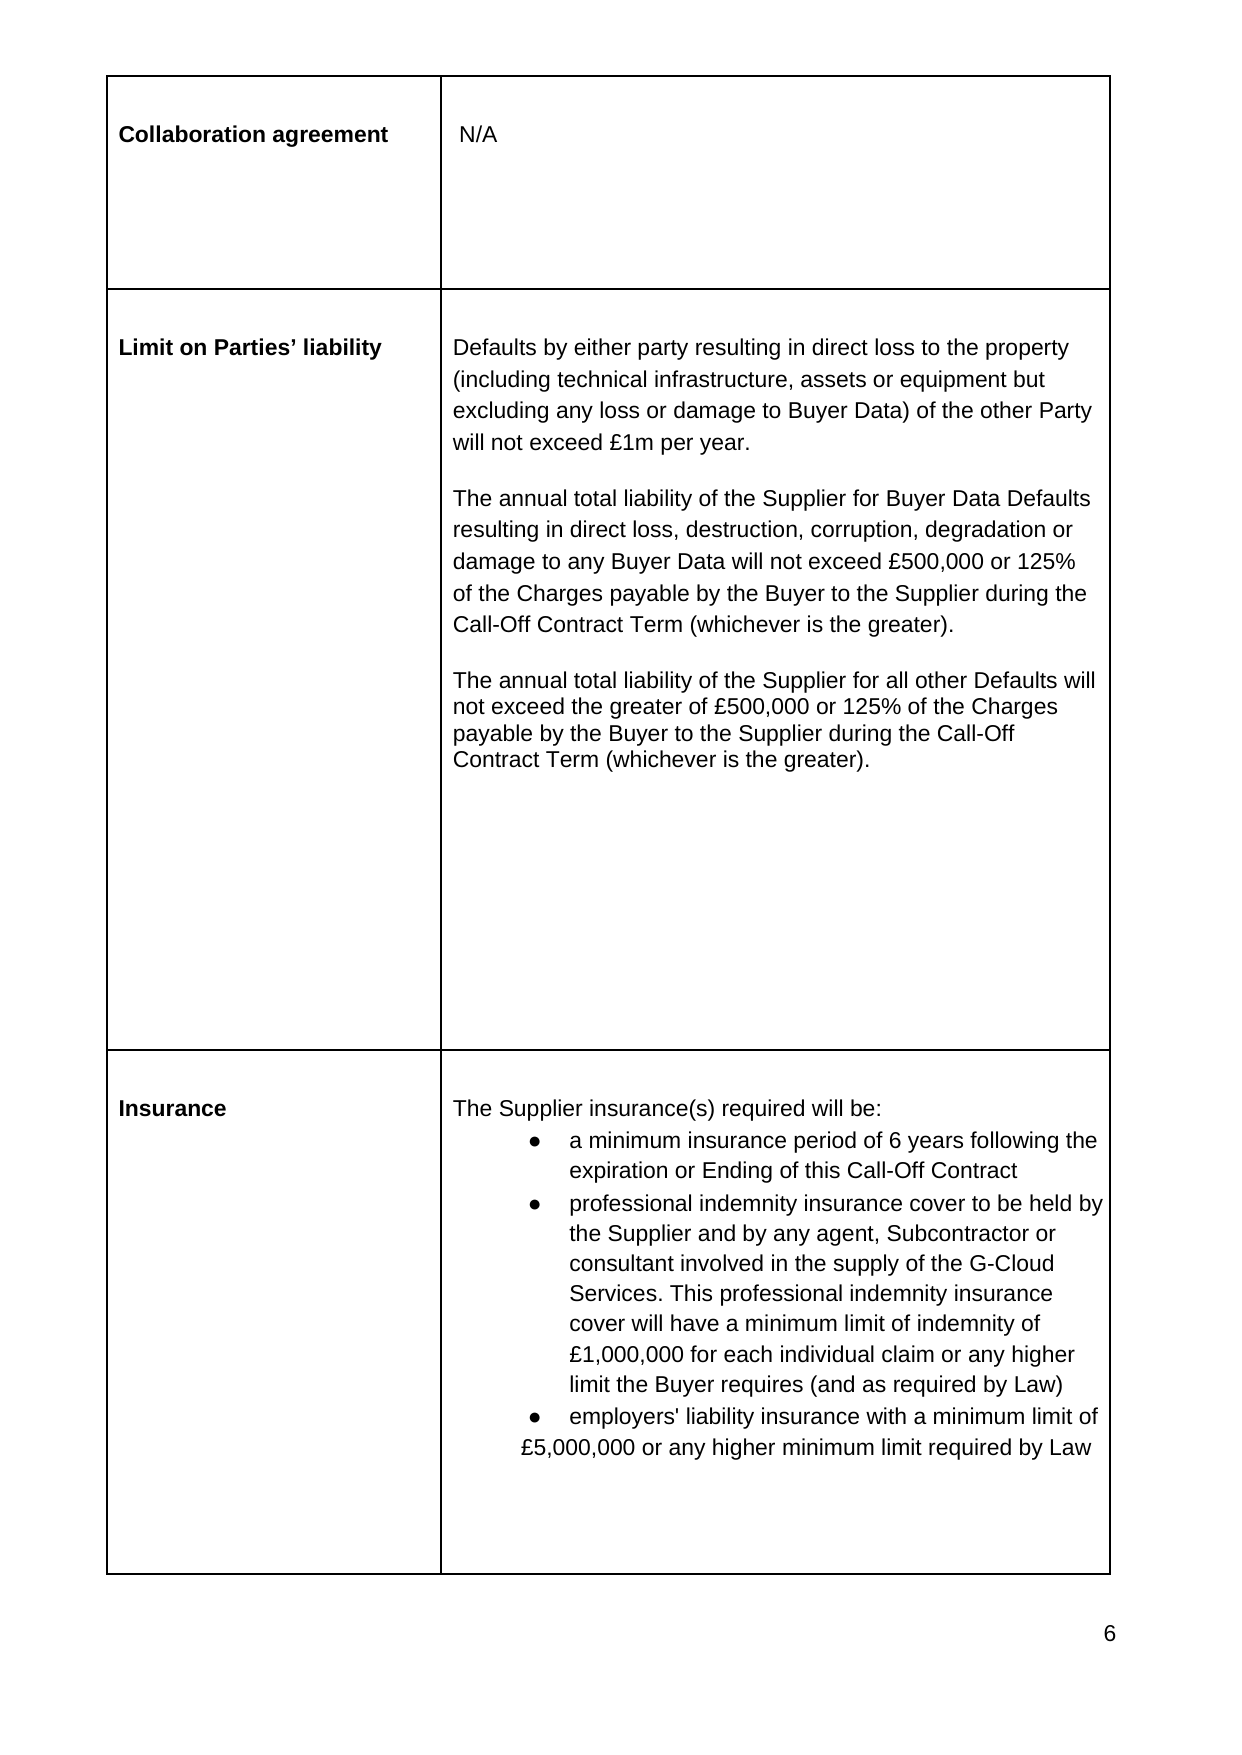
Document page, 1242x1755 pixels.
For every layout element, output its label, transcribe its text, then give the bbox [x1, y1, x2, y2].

table_cell Collaboration agreement [108, 77, 440, 288]
table_cell Defaults by either party resulting in direct loss to the property (including technical infrastructure, assets or equipment but excluding any loss or damage to Buyer Data) of the other Party will not exceed £1m per year. The annual total liability of the Supplier for Buyer Data Defaults resulting in direct loss, destruction, corruption, degradation or damage to any Buyer Data will not exceed £500,000 or 125% of the Charges payable by the Buyer to the Supplier during the Call-Off Contract Term (whichever is the greater). The annual total liability of the Supplier for all other Defaults will not exceed the greater of £500,000 or 125% of the Charges payable by the Buyer to the Supplier during the Call-Off Contract Term (whichever is the greater). [442, 290, 1109, 1049]
table_cell Insurance [108, 1051, 440, 1573]
table_cell N/A [442, 77, 1109, 288]
table_cell The Supplier insurance(s) required will be: a minimum insurance period of 6 years following the expiration or Ending of this Call-Off Contract professional indemnity insurance cover to be held by the Supplier and by any agent, Subcontractor or consultant involved in the supply of the G-Cloud Services. This professional indemnity insurance cover will have a minimum limit of indemnity of £1,000,000 for each individual claim or any higher limit the Buyer requires (and as required by Law) employers' liability insurance with a minimum limit of £5,000,000 or any higher minimum limit required by Law [442, 1051, 1109, 1573]
table_cell Limit on Parties’ liability [108, 290, 440, 1049]
